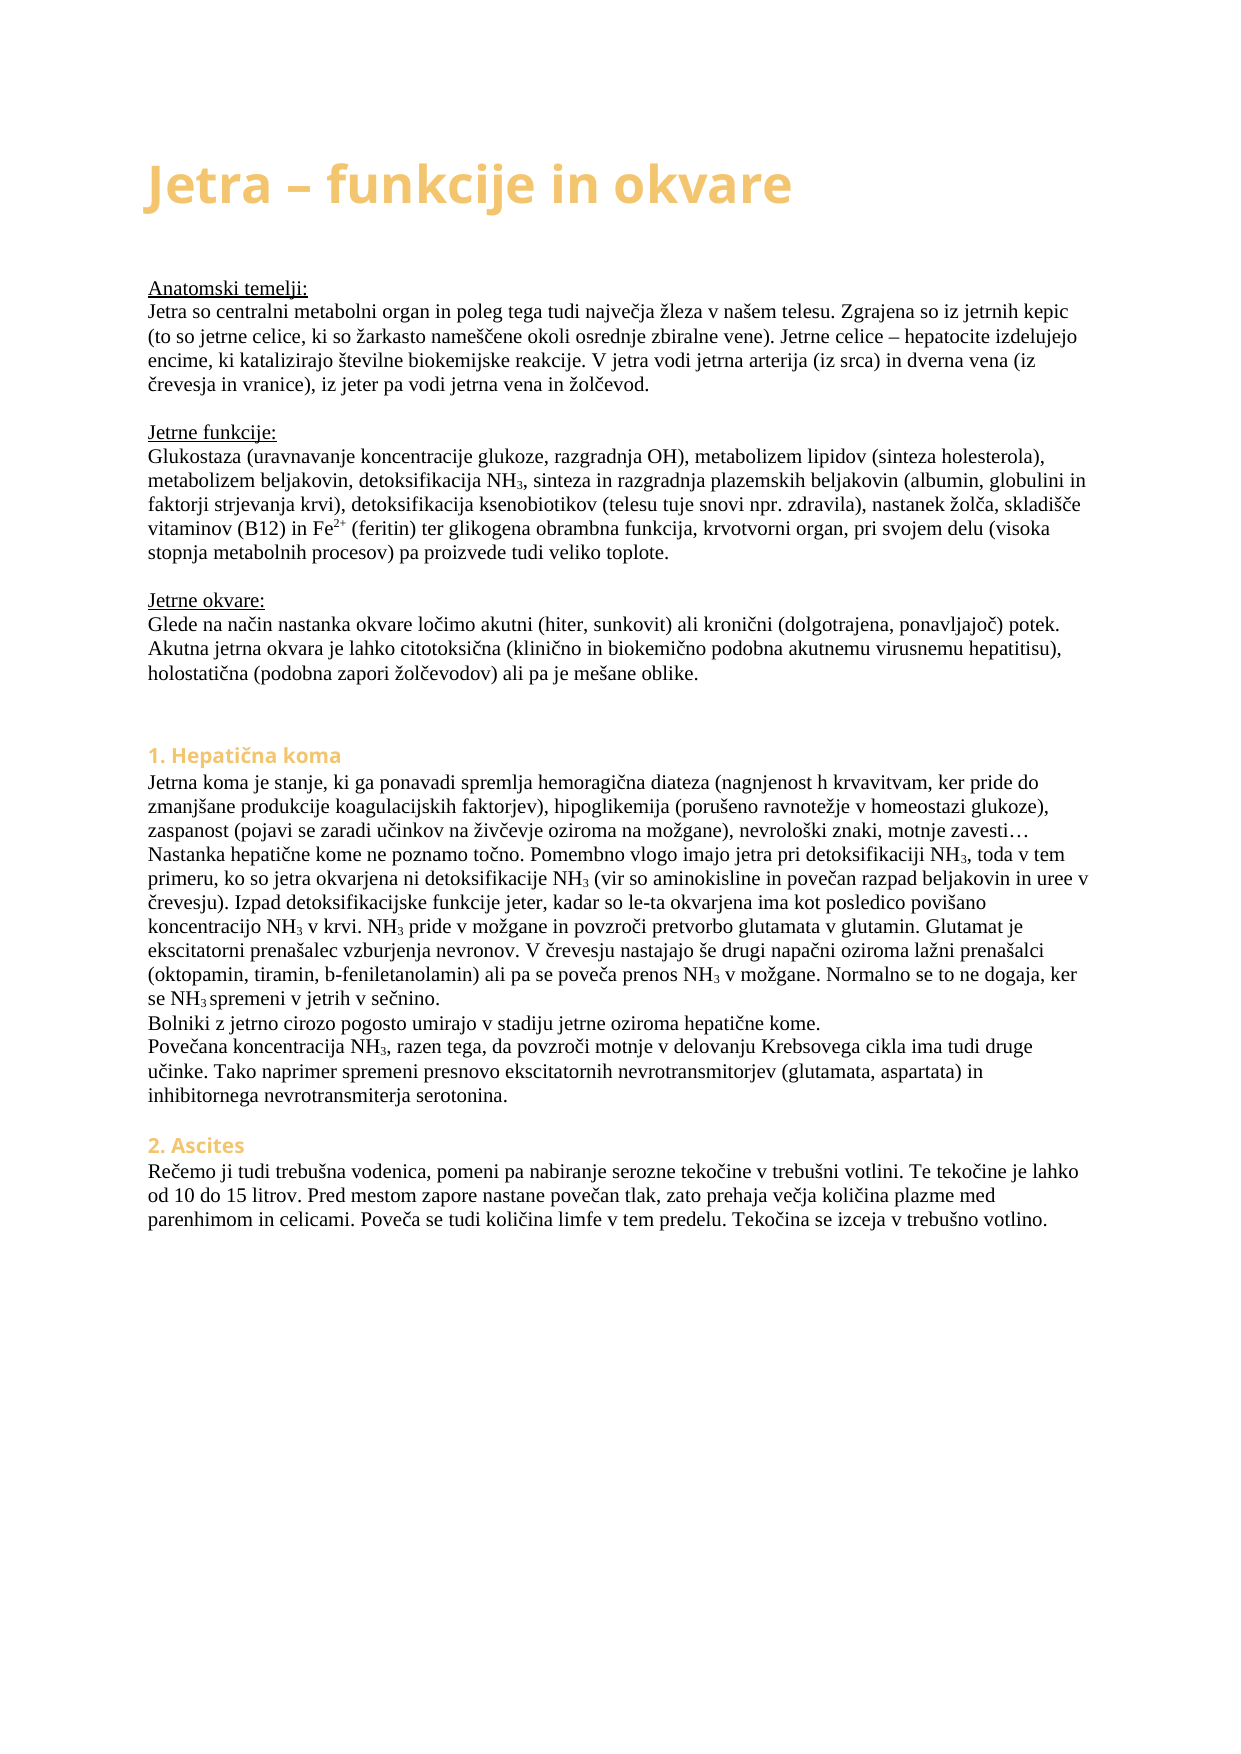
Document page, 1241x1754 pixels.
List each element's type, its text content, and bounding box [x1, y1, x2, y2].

subtitle Jetra – funkcije in okvare [148, 148, 1093, 218]
text Anatomski temelji: [148, 275, 1093, 299]
text Jetrne okvare: [148, 588, 1093, 612]
text 1. Hepatična koma Jetrna koma je stanje, ki ga ponavadi spremlja hemoragična diateza (nagnjenost h krvavitvam, ker pride do zmanjšane produkcije koagulacijskih faktorjev), hipoglikemija (porušeno ravnotežje v homeostazi glukoze), zaspanost (pojavi se zaradi učinkov na živčevje oziroma na možgane), nevrološki znaki, motnje zavesti… Nastanka hepatične kome ne poznamo točno. Pomembno vlogo imajo jetra pri detoksifikaciji NH3, toda v tem primeru, ko so jetra okvarjena ni detoksifikacije NH3 (vir so aminokisline in povečan razpad beljakovin in uree v črevesju). Izpad detoksifikacijske funkcije jeter, kadar so le-ta okvarjena ima kot posledico povišano koncentracijo NH3 v krvi. NH3 pride v možgane in povzroči pretvorbo glutamata v glutamin. Glutamat je ekscitatorni prenašalec vzburjenja nevronov. V črevesju nastajajo še drugi napačni oziroma lažni prenašalci (oktopamin, tiramin, b-feniletanolamin) ali pa se poveča prenos NH3 v možgane. Normalno se to ne dogaja, ker se NH3 spremeni v jetrih v sečnino. [148, 741, 1093, 1010]
text Bolniki z jetrno cirozo pogosto umirajo v stadiju jetrne oziroma hepatične kome. Povečana koncentracija NH3, razen tega, da povzroči motnje v delovanju Krebsovega cikla ima tudi druge učinke. Tako naprimer spremeni presnovo ekscitatornih nevrotransmitorjev (glutamata, aspartata) in inhibitornega nevrotransmiterja serotonina. [148, 1010, 1093, 1107]
text 2. Ascites Rečemo ji tudi trebušna vodenica, pomeni pa nabiranje serozne tekočine v trebušni votlini. Te tekočine je lahko od 10 do 15 litrov. Pred mestom zapore nastane povečan tlak, zato prehaja večja količina plazme med parenhimom in celicami. Poveča se tudi količina limfe v tem predelu. Tekočina se izceja v trebušno votlino. [148, 1131, 1093, 1231]
text Glede na način nastanka okvare ločimo akutni (hiter, sunkovit) ali kronični (dolgotrajena, ponavljajoč) potek. Akutna jetrna okvara je lahko citotoksična (klinično in biokemično podobna akutnemu virusnemu hepatitisu), holostatična (podobna zapori žolčevodov) ali pa je mešane oblike. [148, 612, 1093, 684]
text Jetra so centralni metabolni organ in poleg tega tudi največja žleza v našem telesu. Zgrajena so iz jetrnih kepic (to so jetrne celice, ki so žarkasto nameščene okoli osrednje zbiralne vene). Jetrne celice – hepatocite izdelujejo encime, ki katalizirajo številne biokemijske reakcije. V jetra vodi jetrna arterija (iz srca) in dverna vena (iz črevesja in vranice), iz jeter pa vodi jetrna vena in žolčevod. Jetrne funkcije: Glukostaza (uravnavanje koncentracije glukoze, razgradnja OH), metabolizem lipidov (sinteza holesterola), metabolizem beljakovin, detoksifikacija NH3, sinteza in razgradnja plazemskih beljakovin (albumin, globulini in faktorji strjevanja krvi), detoksifikacija ksenobiotikov (telesu tuje snovi npr. zdravila), nastanek žolča, skladišče vitaminov (B12) in Fe2+ (feritin) ter glikogena obrambna funkcija, krvotvorni organ, pri svojem delu (visoka stopnja metabolnih procesov) pa proizvede tudi veliko toplote. [148, 299, 1093, 564]
